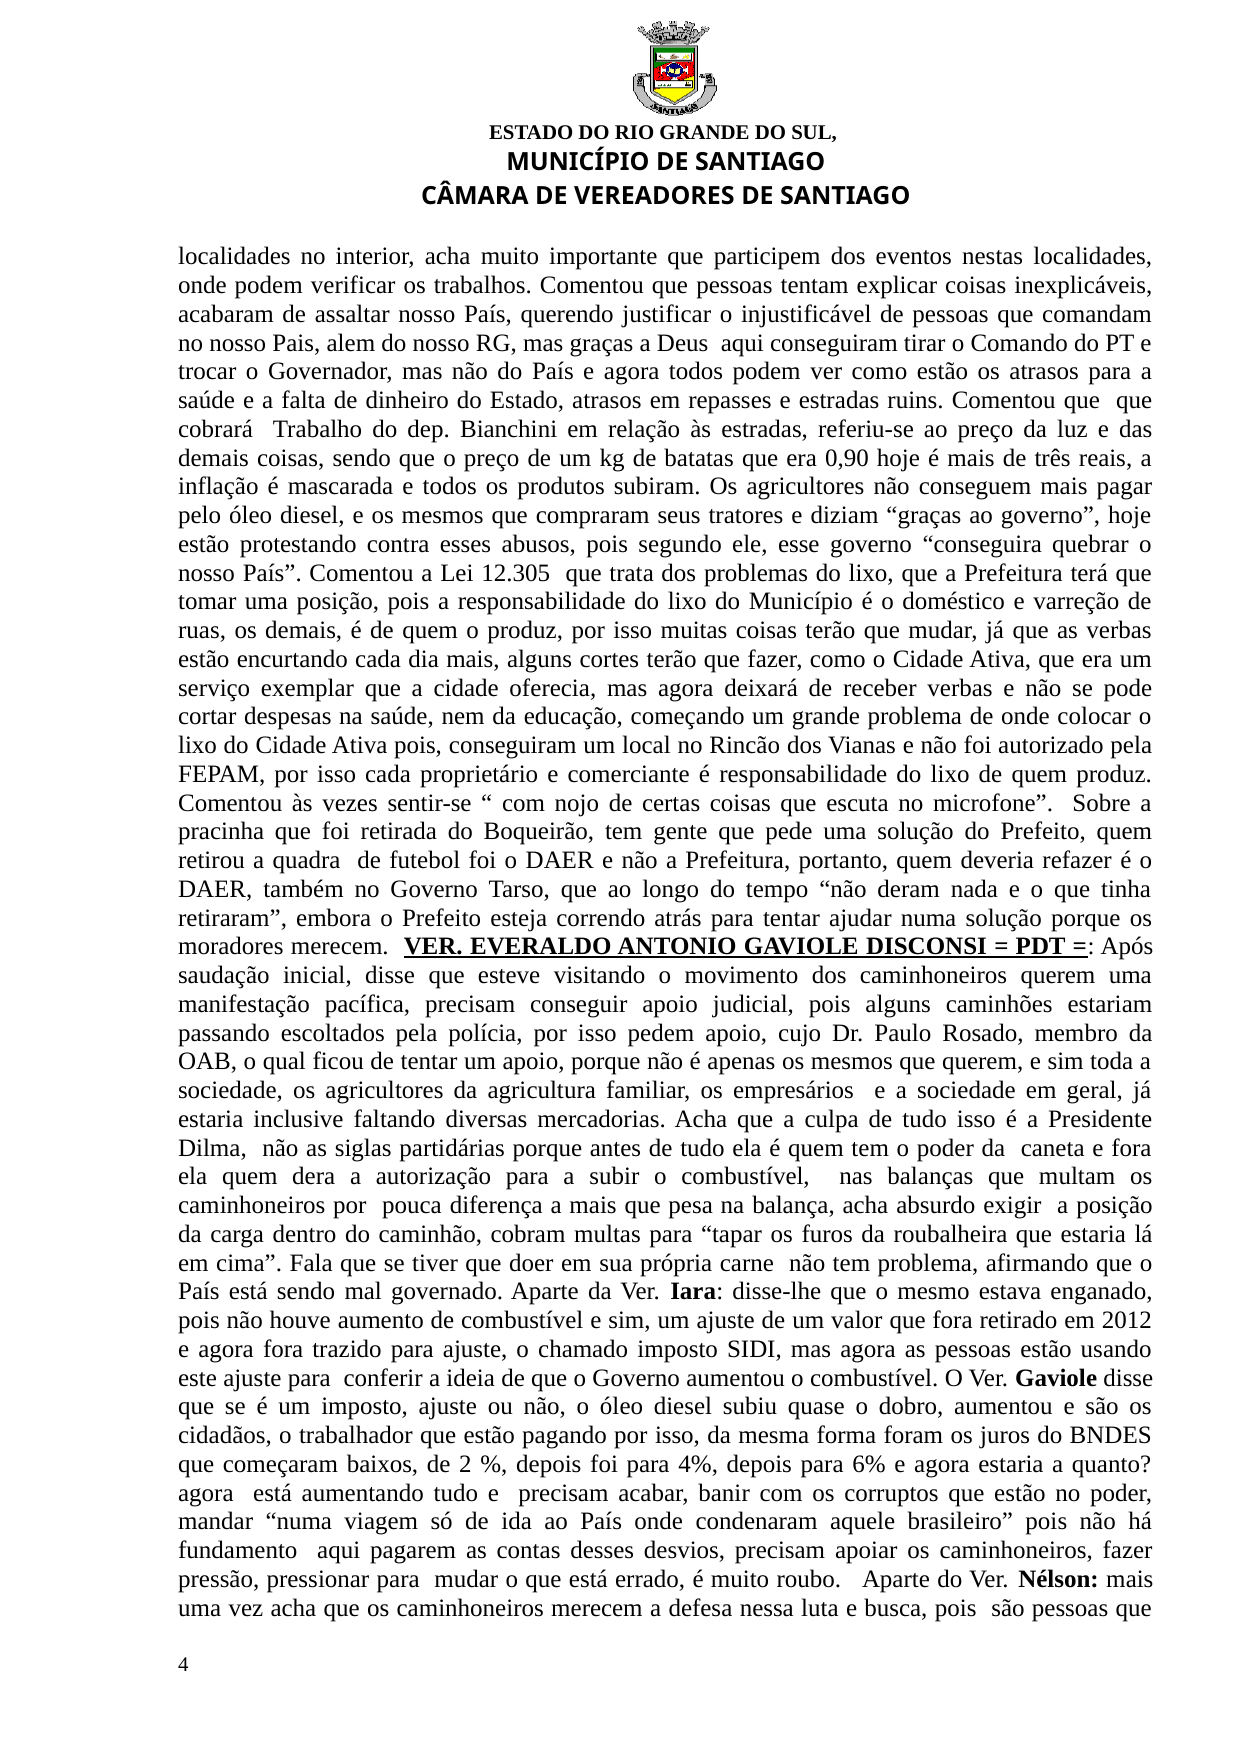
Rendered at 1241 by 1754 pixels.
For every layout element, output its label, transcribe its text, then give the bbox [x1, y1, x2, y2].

text localidades no interior, acha muito importante que participem dos eventos nestas localidades, onde podem verificar os trabalhos. Comentou que pessoas tentam explicar coisas inexplicáveis, acabaram de assaltar nosso País, querendo justificar o injustificável de pessoas que comandam no nosso Pais, alem do nosso RG, mas graças a Deus aqui conseguiram tirar o Comando do PT e trocar o Governador, mas não do País e agora todos podem ver como estão os atrasos para a saúde e a falta de dinheiro do Estado, atrasos em repasses e estradas ruins. Comentou que que cobrará Trabalho do dep. Bianchini em relação às estradas, referiu-se ao preço da luz e das demais coisas, sendo que o preço de um kg de batatas que era 0,90 hoje é mais de três reais, a inflação é mascarada e todos os produtos subiram. Os agricultores não conseguem mais pagar pelo óleo diesel, e os mesmos que compraram seus tratores e diziam “graças ao governo”, hoje estão protestando contra esses abusos, pois segundo ele, esse governo “conseguira quebrar o nosso País”. Comentou a Lei 12.305 que trata dos problemas do lixo, que a Prefeitura terá que tomar uma posição, pois a responsabilidade do lixo do Município é o doméstico e varreção de ruas, os demais, é de quem o produz, por isso muitas coisas terão que mudar, já que as verbas estão encurtando cada dia mais, alguns cortes terão que fazer, como o Cidade Ativa, que era um serviço exemplar que a cidade oferecia, mas agora deixará de receber verbas e não se pode cortar despesas na saúde, nem da educação, começando um grande problema de onde colocar o lixo do Cidade Ativa pois, conseguiram um local no Rincão dos Vianas e não foi autorizado pela FEPAM, por isso cada proprietário e comerciante é responsabilidade do lixo de quem produz. Comentou às vezes sentir-se “ com nojo de certas coisas que escuta no microfone”. Sobre a pracinha que foi retirada do Boqueirão, tem gente que pede uma solução do Prefeito, quem retirou a quadra de futebol foi o DAER e não a Prefeitura, portanto, quem deveria refazer é o DAER, também no Governo Tarso, que ao longo do tempo “não deram nada e o que tinha retiraram”, embora o Prefeito esteja correndo atrás para tentar ajudar numa solução porque os moradores merecem. VER. EVERALDO ANTONIO GAVIOLE DISCONSI = PDT =: Após saudação inicial, disse que esteve visitando o movimento dos caminhoneiros querem uma manifestação pacífica, precisam conseguir apoio judicial, pois alguns caminhões estariam passando escoltados pela polícia, por isso pedem apoio, cujo Dr. Paulo Rosado, membro da OAB, o qual ficou de tentar um apoio, porque não é apenas os mesmos que querem, e sim toda a sociedade, os agricultores da agricultura familiar, os empresários e a sociedade em geral, já estaria inclusive faltando diversas mercadorias. Acha que a culpa de tudo isso é a Presidente Dilma, não as siglas partidárias porque antes de tudo ela é quem tem o poder da caneta e fora ela quem dera a autorização para a subir o combustível, nas balanças que multam os caminhoneiros por pouca diferença a mais que pesa na balança, acha absurdo exigir a posição da carga dentro do caminhão, cobram multas para “tapar os furos da roubalheira que estaria lá em cima”. Fala que se tiver que doer em sua própria carne não tem problema, afirmando que o País está sendo mal governado. Aparte da Ver. Iara: disse-lhe que o mesmo estava enganado, pois não houve aumento de combustível e sim, um ajuste de um valor que fora retirado em 2012 e agora fora trazido para ajuste, o chamado imposto SIDI, mas agora as pessoas estão usando este ajuste para conferir a ideia de que o Governo aumentou o combustível. O Ver. Gaviole disse que se é um imposto, ajuste ou não, o óleo diesel subiu quase o dobro, aumentou e são os cidadãos, o trabalhador que estão pagando por isso, da mesma forma foram os juros do BNDES que começaram baixos, de 2 %, depois foi para 4%, depois para 6% e agora estaria a quanto? agora está aumentando tudo e precisam acabar, banir com os corruptos que estão no poder, mandar “numa viagem só de ida ao País onde condenaram aquele brasileiro” pois não há fundamento aqui pagarem as contas desses desvios, precisam apoiar os caminhoneiros, fazer pressão, pressionar para mudar o que está errado, é muito roubo. Aparte do Ver. Nélson: mais uma vez acha que os caminhoneiros merecem a defesa nessa luta e busca, pois são pessoas que [178, 241, 1153, 1621]
